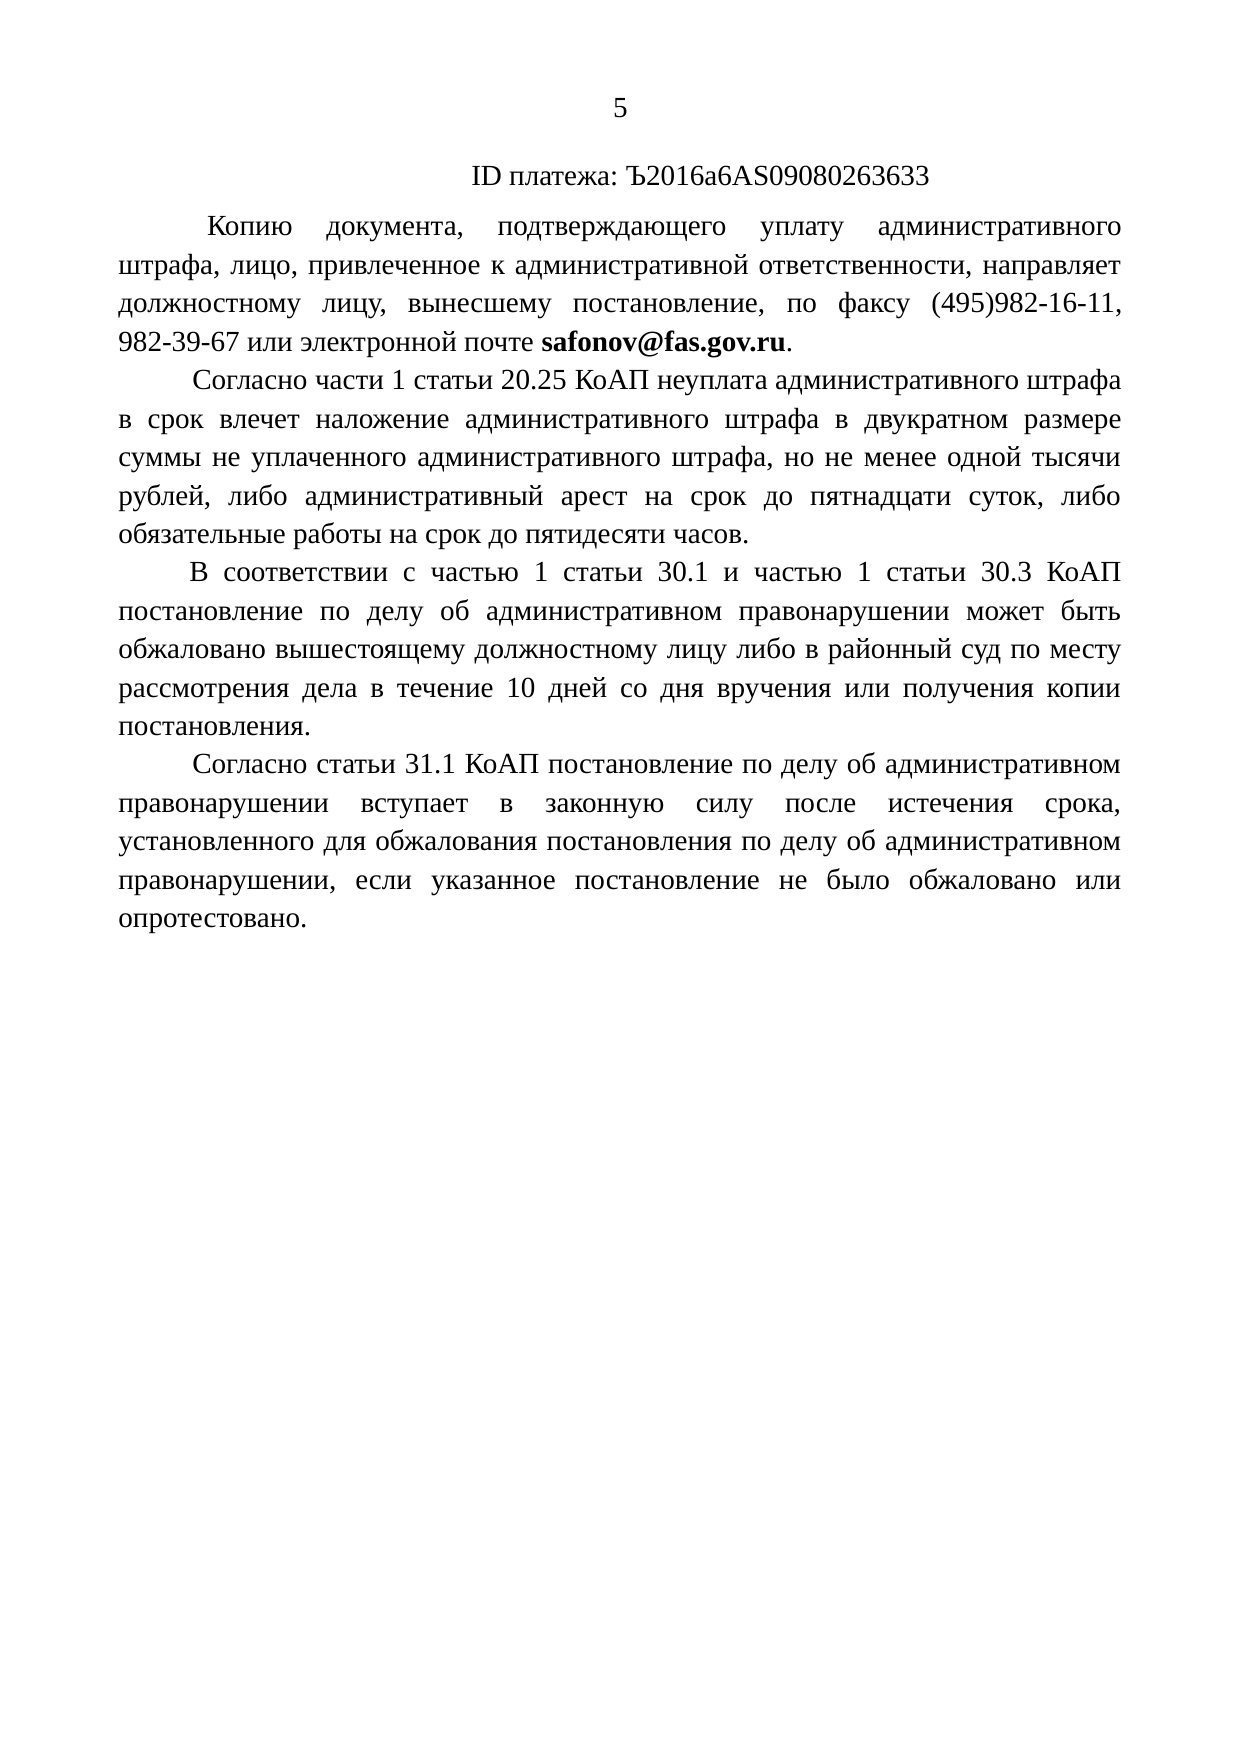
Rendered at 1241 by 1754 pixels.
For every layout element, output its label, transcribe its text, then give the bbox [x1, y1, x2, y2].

text Копию документа, подтверждающего уплату административного штрафа, лицо, привлеченное к административной ответственности, направляет должностному лицу, вынесшему постановление, по факсу (495)982-16-11, 982-39-67 или электронной почте safonov@fas.gov.ru. [118, 204, 1122, 357]
text Согласно части 1 статьи 20.25 КоАП неуплата административного штрафа в срок влечет наложение административного штрафа в двукратном размере суммы не уплаченного административного штрафа, но не менее одной тысячи рублей, либо административный арест на срок до пятнадцати суток, либо обязательные работы на срок до пятидесяти часов. [118, 357, 1122, 549]
text Согласно статьи 31.1 КоАП постановление по делу об административном правонарушении вступает в законную силу после истечения срока, установленного для обжалования постановления по делу об административном правонарушении, если указанное постановление не было обжаловано или опротестовано. [118, 742, 1122, 934]
text ID платежа: Ъ2016a6AS09080263633 [118, 153, 1122, 192]
text В соответствии с частью 1 статьи 30.1 и частью 1 статьи 30.3 КоАП постановление по делу об административном правонарушении может быть обжаловано вышестоящему должностному лицу либо в районный суд по месту рассмотрения дела в течение 10 дней со дня вручения или получения копии постановления. [118, 549, 1122, 742]
